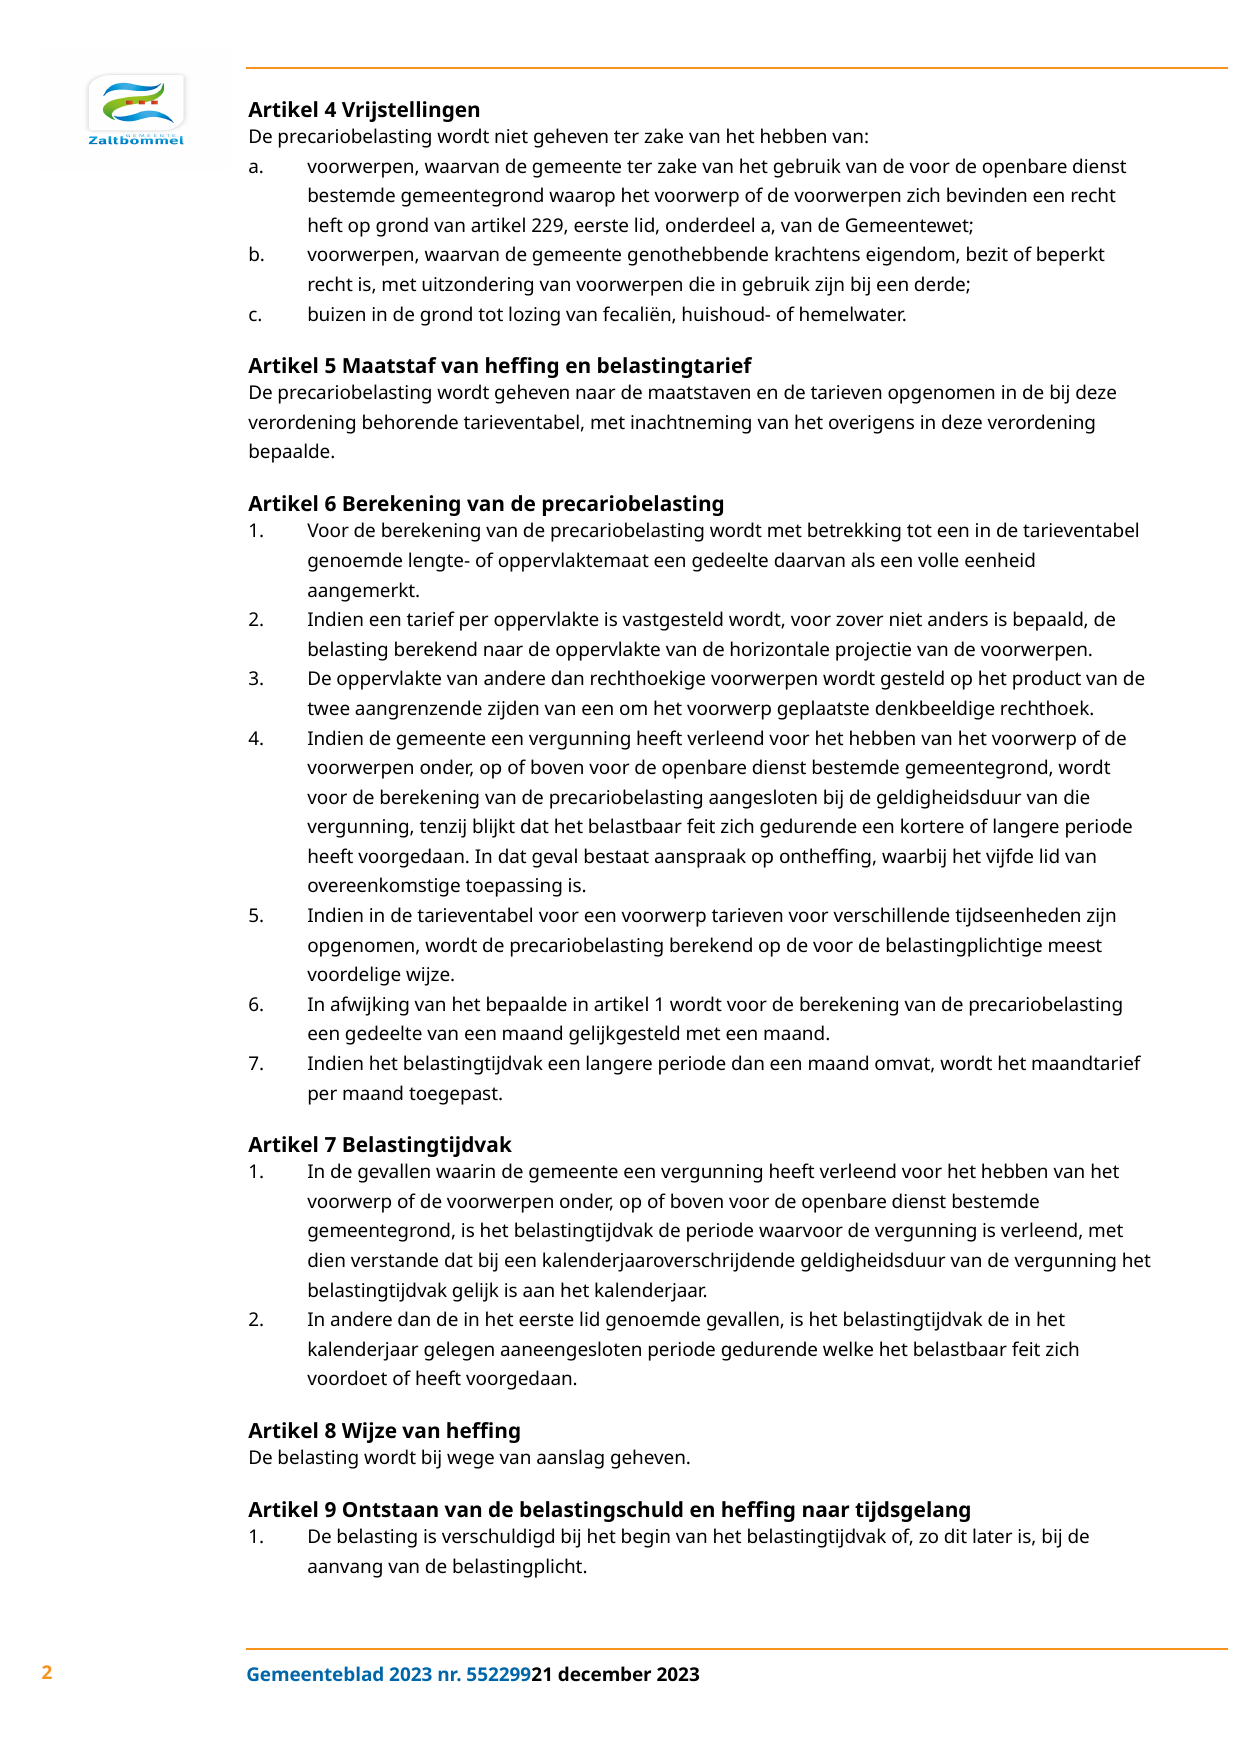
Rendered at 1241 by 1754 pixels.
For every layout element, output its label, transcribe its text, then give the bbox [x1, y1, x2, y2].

text Artikel 6 Berekening van de precariobelasting [248, 489, 1152, 518]
text De precariobelasting wordt niet geheven ter zake van het hebben van: [248, 123, 1152, 149]
text Artikel 9 Ontstaan van de belastingschuld en heffing naar tijdsgelang [248, 1495, 1152, 1523]
list voorwerpen, waarvan de gemeente genothebbende krachtens eigendom, bezit of beperkt recht is, met uitzondering van voorwerpen die in gebruik zijn bij een derde; [248, 242, 1152, 297]
text Artikel 4 Vrijstellingen [248, 95, 1152, 123]
list Indien het belastingtijdvak een langere periode dan een maand omvat, wordt het maandtarief per maand toegepast. [248, 1050, 1152, 1105]
list De oppervlakte van andere dan rechthoekige voorwerpen wordt gesteld op het product van de twee aangrenzende zijden van een om het voorwerp geplaatste denkbeeldige rechthoek. [248, 666, 1152, 721]
text De precariobelasting wordt geheven naar de maatstaven en de tarieven opgenomen in de bij deze verordening behorende tarieventabel, met inachtneming van het overigens in deze verordening bepaalde. [248, 379, 1152, 464]
list In de gevallen waarin de gemeente een vergunning heeft verleend voor het hebben van het voorwerp of de voorwerpen onder, op of boven voor de openbare dienst bestemde gemeentegrond, is het belastingtijdvak de periode waarvoor de vergunning is verleend, met dien verstande dat bij een kalenderjaaroverschrijdende geldigheidsduur van de vergunning het belastingtijdvak gelijk is aan het kalenderjaar. [248, 1158, 1152, 1303]
list Indien een tarief per oppervlakte is vastgesteld wordt, voor zover niet anders is bepaald, de belasting berekend naar de oppervlakte van de horizontale projectie van de voorwerpen. [248, 606, 1152, 662]
list voorwerpen, waarvan de gemeente ter zake van het gebruik van de voor de openbare dienst bestemde gemeentegrond waarop het voorwerp of de voorwerpen zich bevinden een recht heft op grond van artikel 229, eerste lid, onderdeel a, van de Gemeentewet; [248, 153, 1152, 238]
picture [41, 47, 231, 172]
text Artikel 8 Wijze van heffing [248, 1416, 1152, 1444]
list In afwijking van het bepaalde in artikel 1 wordt voor de berekening van de precariobelasting een gedeelte van een maand gelijkgesteld met een maand. [248, 991, 1152, 1046]
list In andere dan de in het eerste lid genoemde gevallen, is het belastingtijdvak de in het kalenderjaar gelegen aaneengesloten periode gedurende welke het belastbaar feit zich voordoet of heeft voorgedaan. [248, 1306, 1152, 1391]
list De belasting is verschuldigd bij het begin van het belastingtijdvak of, zo dit later is, bij de aanvang van de belastingplicht. [248, 1523, 1152, 1579]
text De belasting wordt bij wege van aanslag geheven. [248, 1444, 1152, 1470]
text Artikel 5 Maatstaf van heffing en belastingtarief [248, 351, 1152, 379]
list Indien de gemeente een vergunning heeft verleend voor het hebben van het voorwerp of de voorwerpen onder, op of boven voor de openbare dienst bestemde gemeentegrond, wordt voor de berekening van de precariobelasting aangesloten bij de geldigheidsduur van die vergunning, tenzij blijkt dat het belastbaar feit zich gedurende een kortere of langere periode heeft voorgedaan. In dat geval bestaat aanspraak op ontheffing, waarbij het vijfde lid van overeenkomstige toepassing is. [248, 725, 1152, 898]
list Voor de berekening van de precariobelasting wordt met betrekking tot een in de tarieventabel genoemde lengte- of oppervlaktemaat een gedeelte daarvan als een volle eenheid aangemerkt. [248, 518, 1152, 602]
list buizen in de grond tot lozing van fecaliën, huishoud- of hemelwater. [248, 301, 1152, 326]
list Indien in de tarieventabel voor een voorwerp tarieven voor verschillende tijdseenheden zijn opgenomen, wordt de precariobelasting berekend op de voor de belastingplichtige meest voordelige wijze. [248, 902, 1152, 987]
text Artikel 7 Belastingtijdvak [248, 1130, 1152, 1158]
